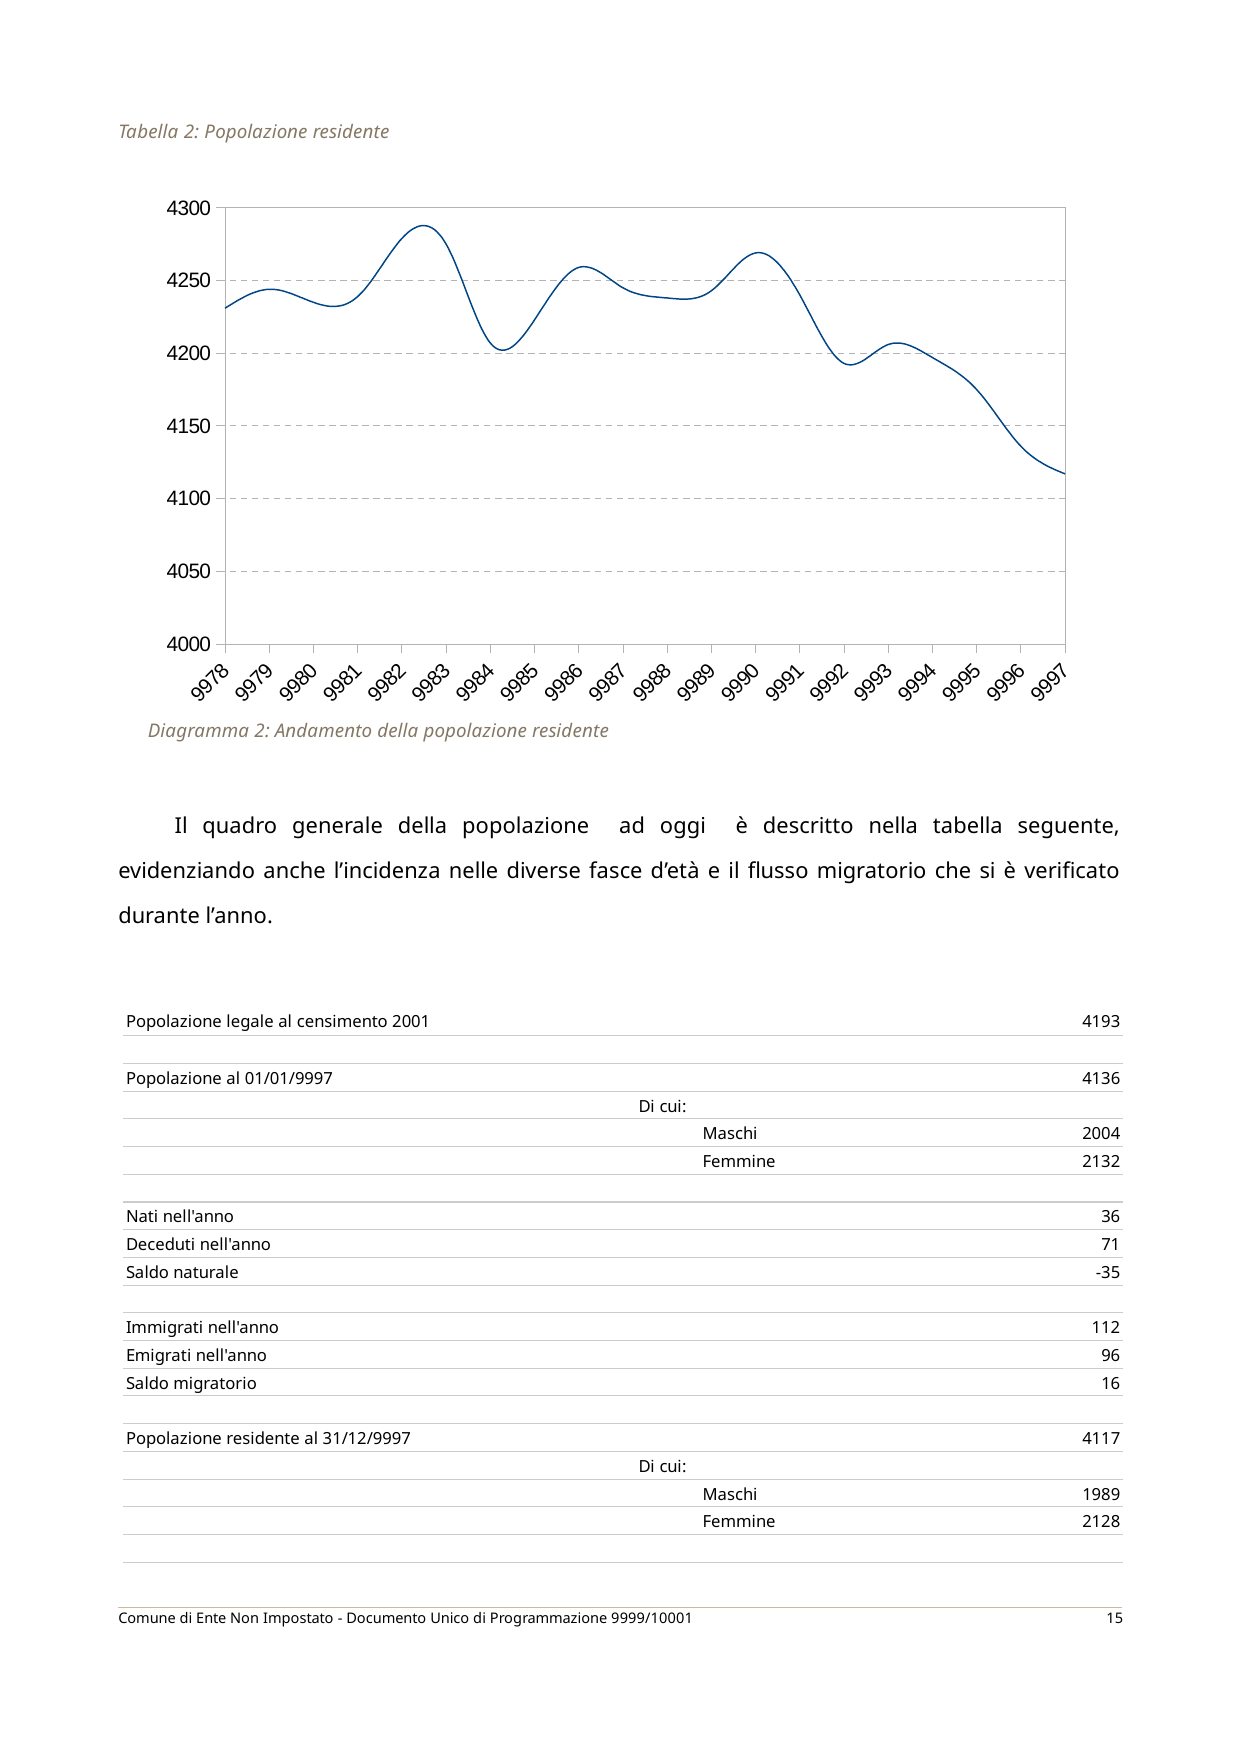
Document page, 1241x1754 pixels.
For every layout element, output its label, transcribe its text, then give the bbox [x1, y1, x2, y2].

table_cell 71 [1006, 1230, 1123, 1257]
table_cell [123, 1175, 635, 1201]
table_cell Popolazione legale al censimento 2001 [123, 1008, 635, 1035]
table_cell [118, 1257, 123, 1284]
table_cell 36 [1006, 1203, 1123, 1229]
table_cell Saldo migratorio [123, 1369, 635, 1395]
table_cell 112 [1006, 1313, 1123, 1340]
table_cell [1006, 1535, 1123, 1562]
table_cell Femmine [700, 1507, 1006, 1534]
table_cell [700, 1008, 1006, 1035]
table_cell 4136 [1006, 1064, 1123, 1091]
table_cell [700, 1036, 1006, 1063]
table_cell [635, 1396, 699, 1423]
table_cell [635, 1036, 699, 1063]
table_cell [700, 1286, 1006, 1312]
table_cell Popolazione residente al 31/12/9997 [123, 1424, 635, 1451]
table_cell [700, 1175, 1006, 1201]
table_cell [635, 1480, 699, 1506]
table_cell [118, 1035, 123, 1063]
table_cell [1006, 1452, 1123, 1478]
table_cell -35 [1006, 1258, 1123, 1284]
table_cell Popolazione al 01/01/9997 [123, 1064, 635, 1091]
table_cell [635, 1507, 699, 1534]
table_cell 4117 [1006, 1424, 1123, 1451]
table_cell [635, 1313, 699, 1340]
table_cell [635, 1424, 699, 1451]
table_cell [700, 1452, 1006, 1478]
table_cell Deceduti nell'anno [123, 1230, 635, 1257]
table_cell Di cui: [635, 1092, 699, 1118]
table_cell [700, 1203, 1006, 1229]
table_cell 2128 [1006, 1507, 1123, 1534]
table_cell [1006, 1092, 1123, 1118]
table_cell [118, 1534, 123, 1562]
table_cell [635, 1258, 699, 1284]
text Diagramma 2: Andamento della popolazione residente [148, 197, 1092, 743]
table_cell Emigrati nell'anno [123, 1341, 635, 1368]
table_cell 4193 [1006, 1008, 1123, 1035]
table_cell 16 [1006, 1369, 1123, 1395]
table_cell [635, 1147, 699, 1174]
table_cell [118, 1229, 123, 1257]
table_cell [123, 1119, 635, 1146]
text Il quadro generale della popolazione ad oggi è descritto nella tabella seguente, evidenziando anche l’incidenza nelle diverse fasce d’età e il flusso migratorio che si è verificato durante l’anno. [118, 810, 1122, 930]
table_cell [1006, 1396, 1123, 1423]
table_cell Saldo naturale [123, 1258, 635, 1284]
table_cell [635, 1341, 699, 1368]
table_cell [635, 1230, 699, 1257]
table_cell [700, 1424, 1006, 1451]
text Tabella 2: Popolazione residente [118, 118, 1122, 144]
table_cell Immigrati nell'anno [123, 1313, 635, 1340]
table_cell [118, 1201, 123, 1229]
table_cell [635, 1535, 699, 1562]
table_cell [118, 1118, 123, 1146]
table_cell [635, 1175, 699, 1201]
table_cell [700, 1258, 1006, 1284]
table_cell [118, 1479, 123, 1506]
table_cell [123, 1147, 635, 1174]
table_cell 1989 [1006, 1480, 1123, 1506]
table_cell Di cui: [635, 1452, 699, 1478]
table_cell [700, 1396, 1006, 1423]
table_cell Nati nell'anno [123, 1203, 635, 1229]
table_cell [635, 1286, 699, 1312]
table_cell [123, 1507, 635, 1534]
table_cell [118, 1451, 123, 1478]
table_cell [700, 1313, 1006, 1340]
table_cell [118, 1395, 123, 1423]
table_cell [635, 1203, 699, 1229]
table_cell [700, 1092, 1006, 1118]
table_cell [118, 1423, 123, 1451]
table_cell Femmine [700, 1147, 1006, 1174]
table_cell [700, 1369, 1006, 1395]
table_cell [635, 1369, 699, 1395]
table_cell [118, 1174, 123, 1201]
table_cell [118, 1063, 123, 1091]
table_cell [118, 1312, 123, 1340]
table_cell 2004 [1006, 1119, 1123, 1146]
table_cell [635, 1064, 699, 1091]
table_cell [123, 1286, 635, 1312]
table_cell Maschi [700, 1119, 1006, 1146]
table_cell 96 [1006, 1341, 1123, 1368]
table_cell [700, 1064, 1006, 1091]
table_cell [700, 1341, 1006, 1368]
table_cell [118, 1091, 123, 1118]
table_cell [118, 1285, 123, 1312]
table_cell [700, 1230, 1006, 1257]
table_cell [118, 1146, 123, 1174]
table_cell [118, 1008, 123, 1035]
table_cell [118, 1368, 123, 1395]
table_cell [123, 1036, 635, 1063]
table_cell [123, 1396, 635, 1423]
table_cell [635, 1008, 699, 1035]
table_cell [635, 1119, 699, 1146]
table_cell [118, 1506, 123, 1534]
table_cell Maschi [700, 1480, 1006, 1506]
table_cell [123, 1452, 635, 1478]
table_cell [1006, 1286, 1123, 1312]
table_cell [123, 1480, 635, 1506]
table_cell [700, 1535, 1006, 1562]
table_cell [118, 1340, 123, 1368]
table_cell 2132 [1006, 1147, 1123, 1174]
table_cell [1006, 1175, 1123, 1201]
table_cell [123, 1092, 635, 1118]
table_cell [123, 1535, 635, 1562]
table_cell [1006, 1036, 1123, 1063]
